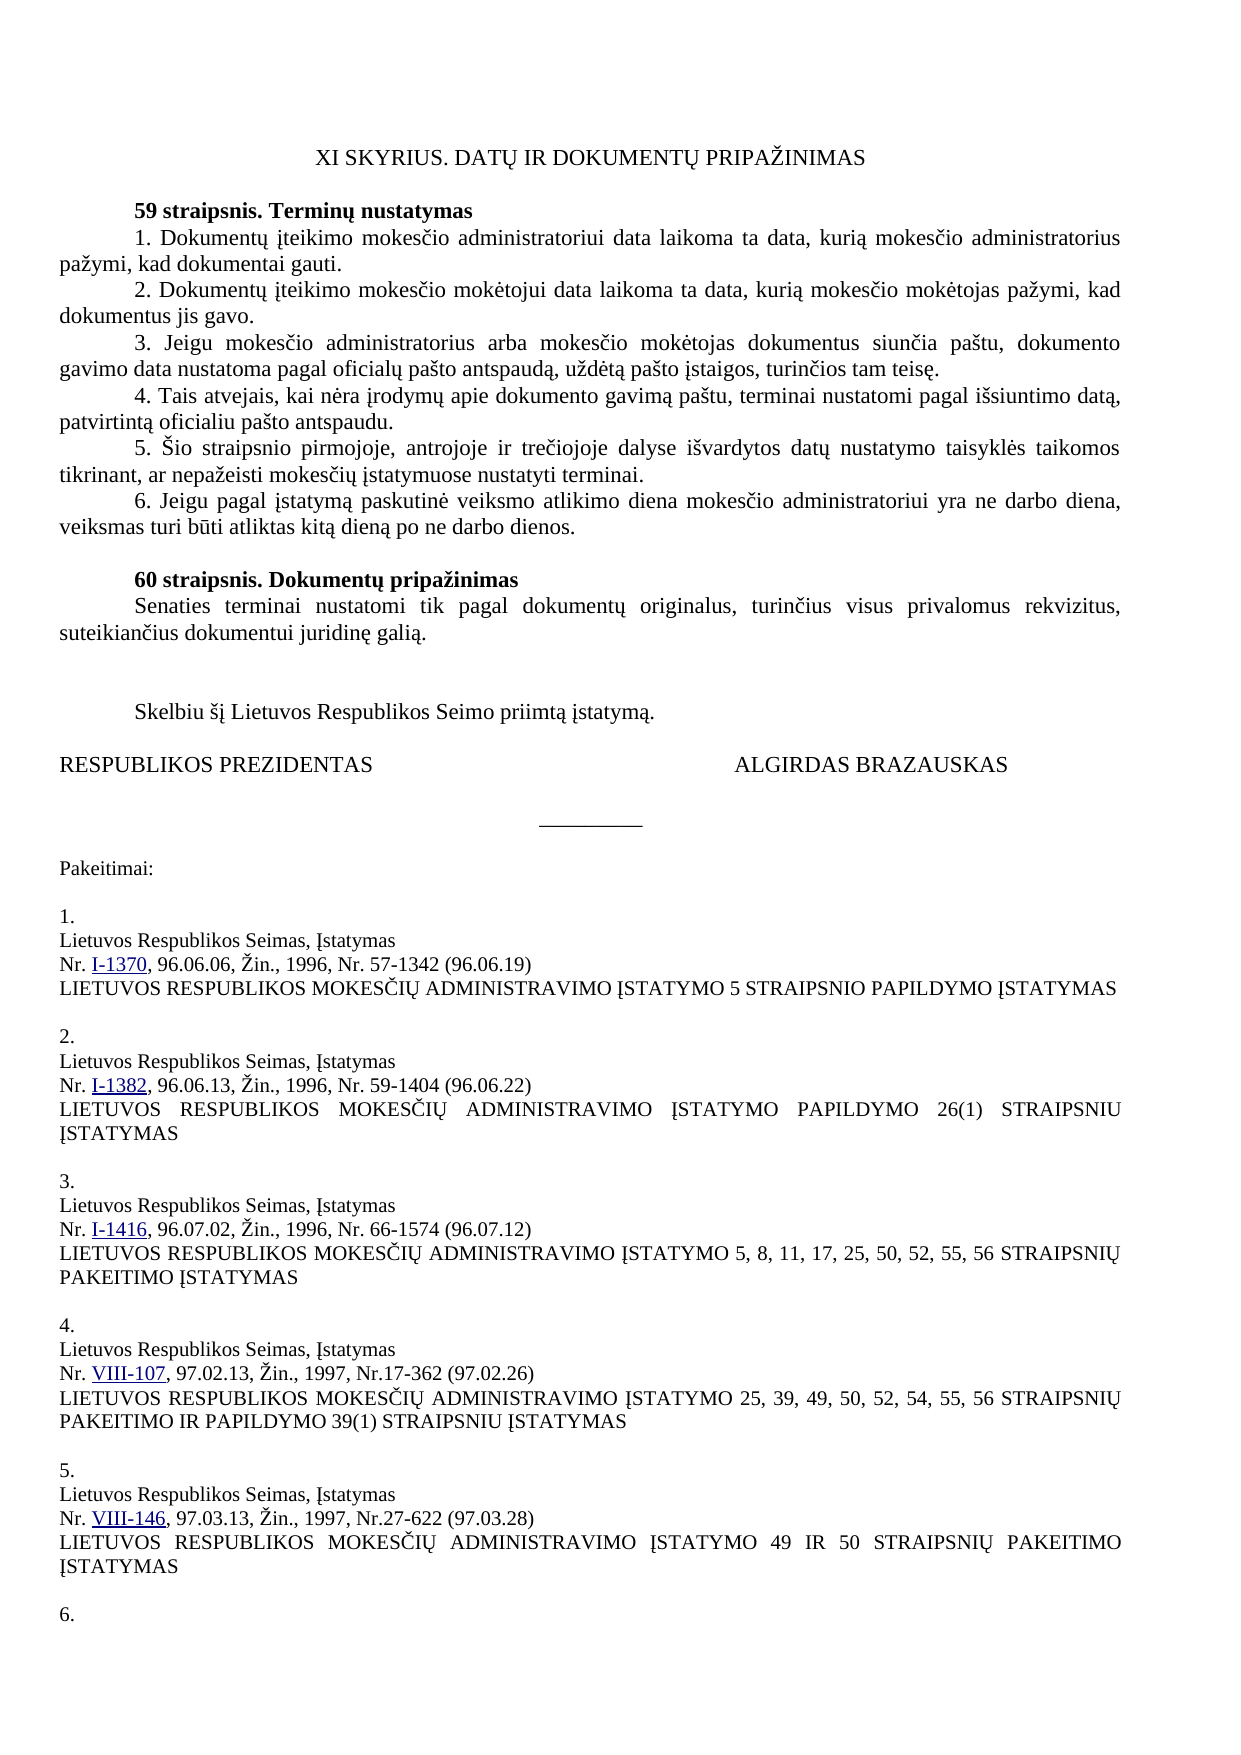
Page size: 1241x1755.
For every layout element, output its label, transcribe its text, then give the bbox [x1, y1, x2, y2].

text 2. [59, 1024, 1122, 1048]
text 6. [59, 1602, 1122, 1626]
text Lietuvos Respublikos Seimas, Įstatymas [59, 1337, 1122, 1361]
text _________ [59, 803, 1122, 830]
text 2. Dokumentų įteikimo mokesčio mokėtojui data laikoma ta data, kurią mokesčio mokėtojas pažymi, kad dokumentus jis gavo. [59, 276, 1122, 329]
text Senaties terminai nustatomi tik pagal dokumentų originalus, turinčius visus privalomus rekvizitus, suteikiančius dokumentui juridinę galią. [59, 592, 1122, 645]
text Lietuvos Respublikos Seimas, Įstatymas [59, 1193, 1122, 1217]
text LIETUVOS RESPUBLIKOS MOKESČIŲ ADMINISTRAVIMO ĮSTATYMO 25, 39, 49, 50, 52, 54, 55, 56 STRAIPSNIŲ PAKEITIMO IR PAPILDYMO 39(1) STRAIPSNIU ĮSTATYMAS [59, 1385, 1122, 1433]
text LIETUVOS RESPUBLIKOS MOKESČIŲ ADMINISTRAVIMO ĮSTATYMO 5, 8, 11, 17, 25, 50, 52, 55, 56 STRAIPSNIŲ PAKEITIMO ĮSTATYMAS [59, 1241, 1122, 1289]
text 60 straipsnis. Dokumentų pripažinimas [59, 566, 1122, 592]
text 59 straipsnis. Terminų nustatymas [59, 197, 1122, 223]
text LIETUVOS RESPUBLIKOS MOKESČIŲ ADMINISTRAVIMO ĮSTATYMO 5 STRAIPSNIO PAPILDYMO ĮSTATYMAS [59, 976, 1122, 1000]
text LIETUVOS RESPUBLIKOS MOKESČIŲ ADMINISTRAVIMO ĮSTATYMO 49 IR 50 STRAIPSNIŲ PAKEITIMO ĮSTATYMAS [59, 1530, 1122, 1578]
text 4. [59, 1313, 1122, 1337]
text Nr. I-1416, 96.07.02, Žin., 1996, Nr. 66-1574 (96.07.12) [59, 1217, 1122, 1241]
text 5. Šio straipsnio pirmojoje, antrojoje ir trečiojoje dalyse išvardytos datų nustatymo taisyklės taikomos tikrinant, ar nepažeisti mokesčių įstatymuose nustatyti terminai. [59, 434, 1122, 487]
text Lietuvos Respublikos Seimas, Įstatymas [59, 1048, 1122, 1073]
text 5. [59, 1458, 1122, 1482]
text Nr. VIII-146, 97.03.13, Žin., 1997, Nr.27-622 (97.03.28) [59, 1506, 1122, 1530]
text 1. [59, 904, 1122, 928]
text Lietuvos Respublikos Seimas, Įstatymas [59, 1482, 1122, 1506]
text LIETUVOS RESPUBLIKOS MOKESČIŲ ADMINISTRAVIMO ĮSTATYMO PAPILDYMO 26(1) STRAIPSNIU ĮSTATYMAS [59, 1097, 1122, 1145]
text 1. Dokumentų įteikimo mokesčio administratoriui data laikoma ta data, kurią mokesčio administratorius pažymi, kad dokumentai gauti. [59, 223, 1122, 276]
text 6. Jeigu pagal įstatymą paskutinė veiksmo atlikimo diena mokesčio administratoriui yra ne darbo diena, veiksmas turi būti atliktas kitą dieną po ne darbo dienos. [59, 487, 1122, 540]
text RESPUBLIKOS PREZIDENTAS ALGIRDAS BRAZAUSKAS [59, 751, 1122, 777]
text Skelbiu šį Lietuvos Respublikos Seimo priimtą įstatymą. [59, 698, 1122, 724]
text Lietuvos Respublikos Seimas, Įstatymas [59, 928, 1122, 952]
text 3. Jeigu mokesčio administratorius arba mokesčio mokėtojas dokumentus siunčia paštu, dokumento gavimo data nustatoma pagal oficialų pašto antspaudą, uždėtą pašto įstaigos, turinčios tam teisę. [59, 329, 1122, 382]
text 4. Tais atvejais, kai nėra įrodymų apie dokumento gavimą paštu, terminai nustatomi pagal išsiuntimo datą, patvirtintą oficialiu pašto antspaudu. [59, 382, 1122, 434]
text Nr. I-1370, 96.06.06, Žin., 1996, Nr. 57-1342 (96.06.19) [59, 952, 1122, 976]
text Nr. VIII-107, 97.02.13, Žin., 1997, Nr.17-362 (97.02.26) [59, 1361, 1122, 1385]
subtitle XI SKYRIUS. DATŲ IR DOKUMENTŲ PRIPAŽINIMAS [59, 144, 1122, 171]
text Nr. I-1382, 96.06.13, Žin., 1996, Nr. 59-1404 (96.06.22) [59, 1073, 1122, 1097]
text 3. [59, 1169, 1122, 1193]
text Pakeitimai: [59, 856, 1122, 880]
